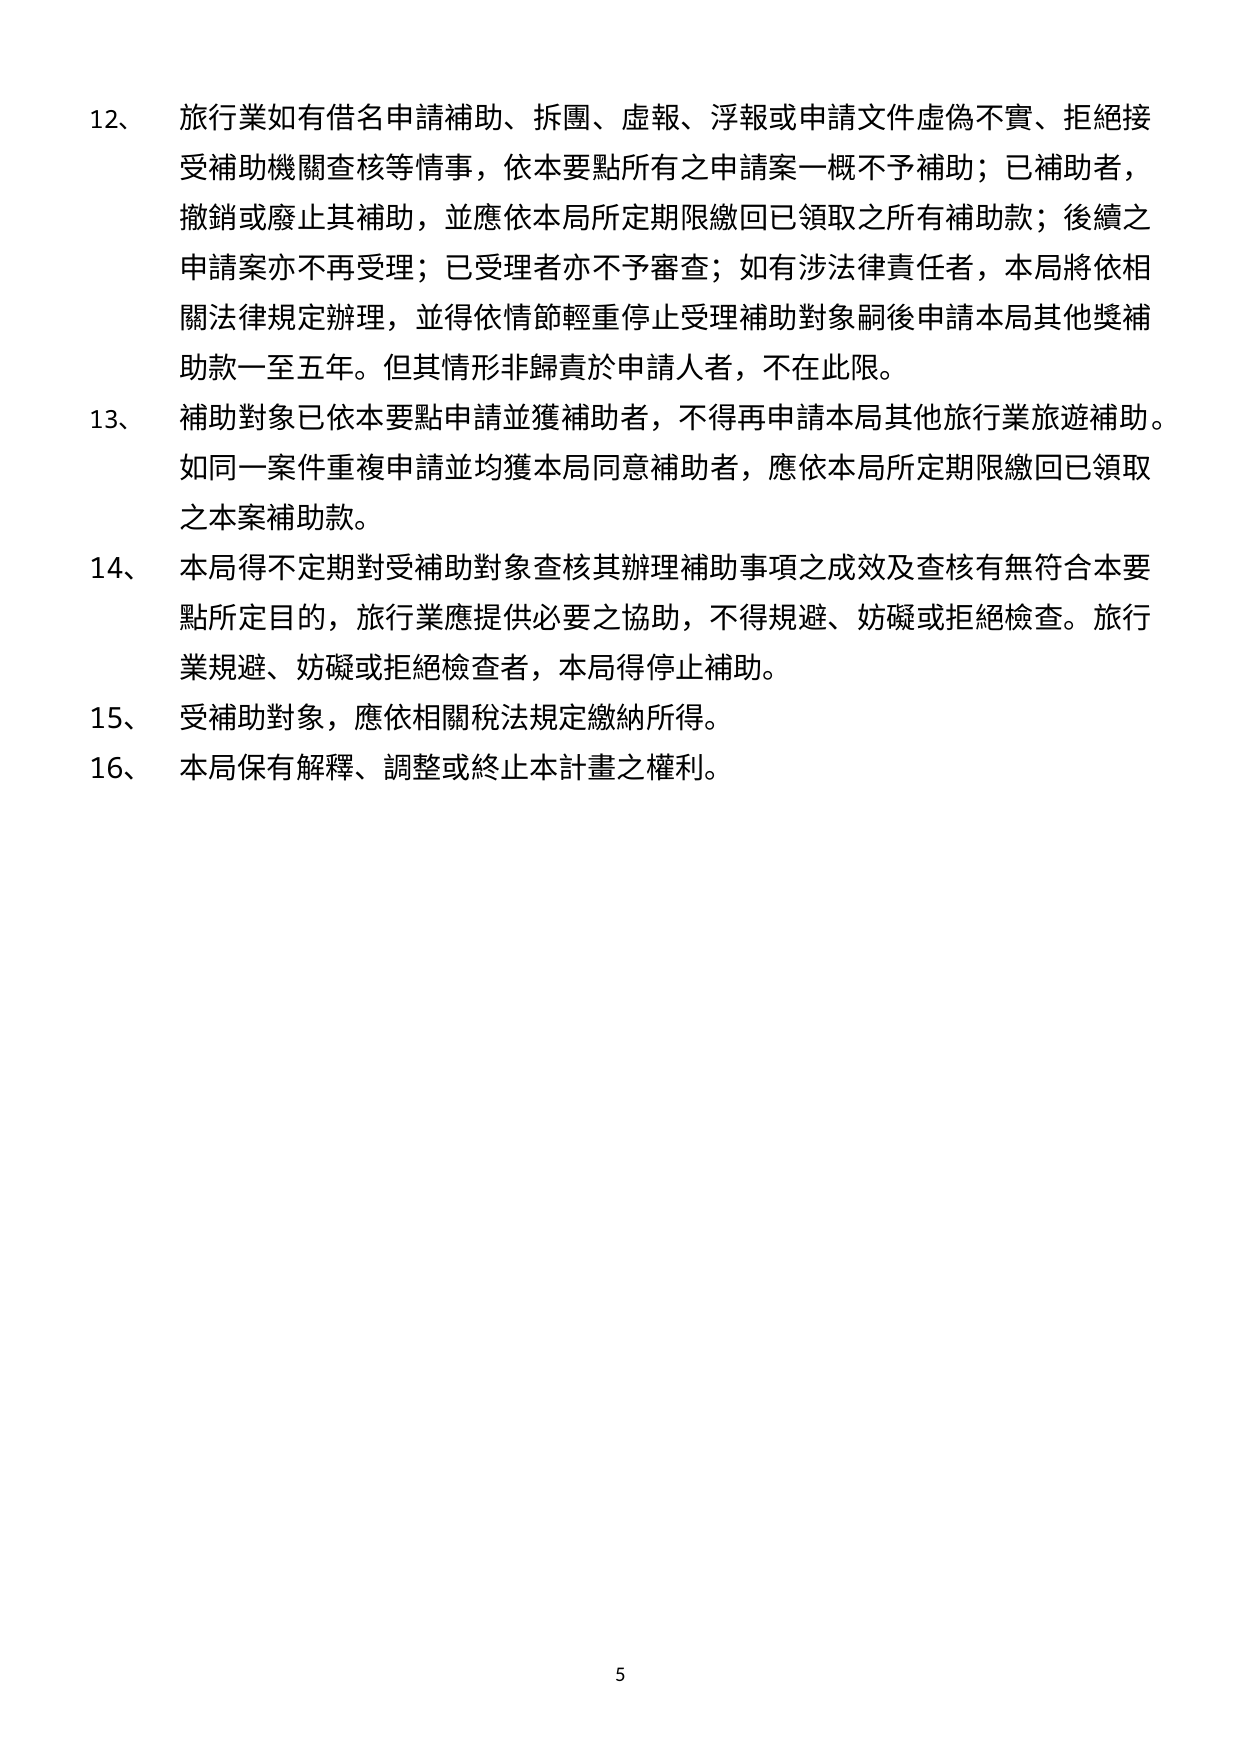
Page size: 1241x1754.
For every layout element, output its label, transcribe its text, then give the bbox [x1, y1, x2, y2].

list 本局得不定期對受補助對象查核其辦理補助事項之成效及查核有無符合本要點所定目的，旅行業應提供必要之協助，不得規避、妨礙或拒絕檢查。旅行業規避、妨礙或拒絕檢查者，本局得停止補助。 [89, 539, 1152, 689]
list 旅行業如有借名申請補助、拆團、虛報、浮報或申請文件虛偽不實、拒絕接受補助機關查核等情事，依本要點所有之申請案一概不予補助；已補助者，撤銷或廢止其補助，並應依本局所定期限繳回已領取之所有補助款；後續之申請案亦不再受理；已受理者亦不予審查；如有涉法律責任者，本局將依相關法律規定辦理，並得依情節輕重停止受理補助對象嗣後申請本局其他獎補助款一至五年。但其情形非歸責於申請人者，不在此限。 [89, 89, 1152, 389]
list 受補助對象，應依相關稅法規定繳納所得。 [89, 689, 1152, 739]
list 補助對象已依本要點申請並獲補助者，不得再申請本局其他旅行業旅遊補助。如同一案件重複申請並均獲本局同意補助者，應依本局所定期限繳回已領取之本案補助款。 [89, 389, 1152, 539]
list 本局保有解釋、調整或終止本計畫之權利。 [89, 739, 1152, 789]
